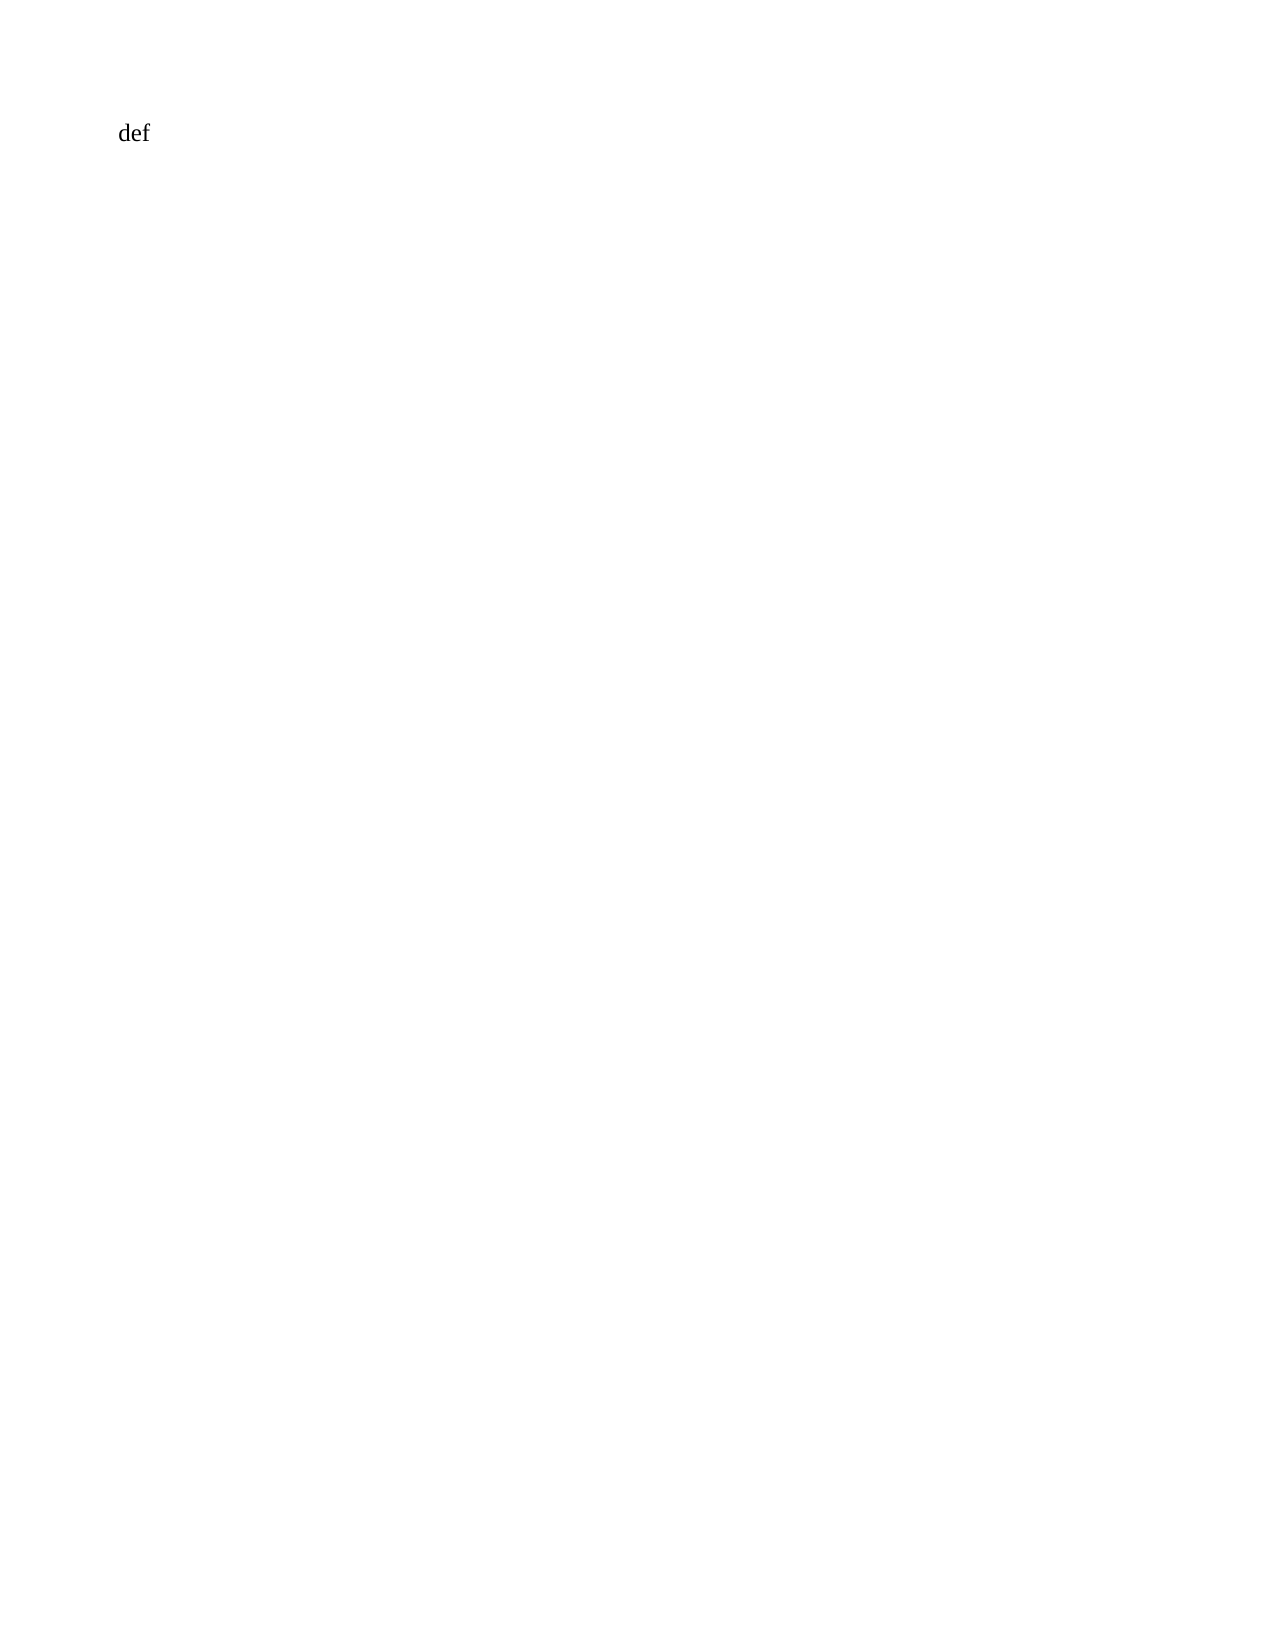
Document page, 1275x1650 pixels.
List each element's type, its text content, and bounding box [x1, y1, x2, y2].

text def [118, 118, 1157, 147]
